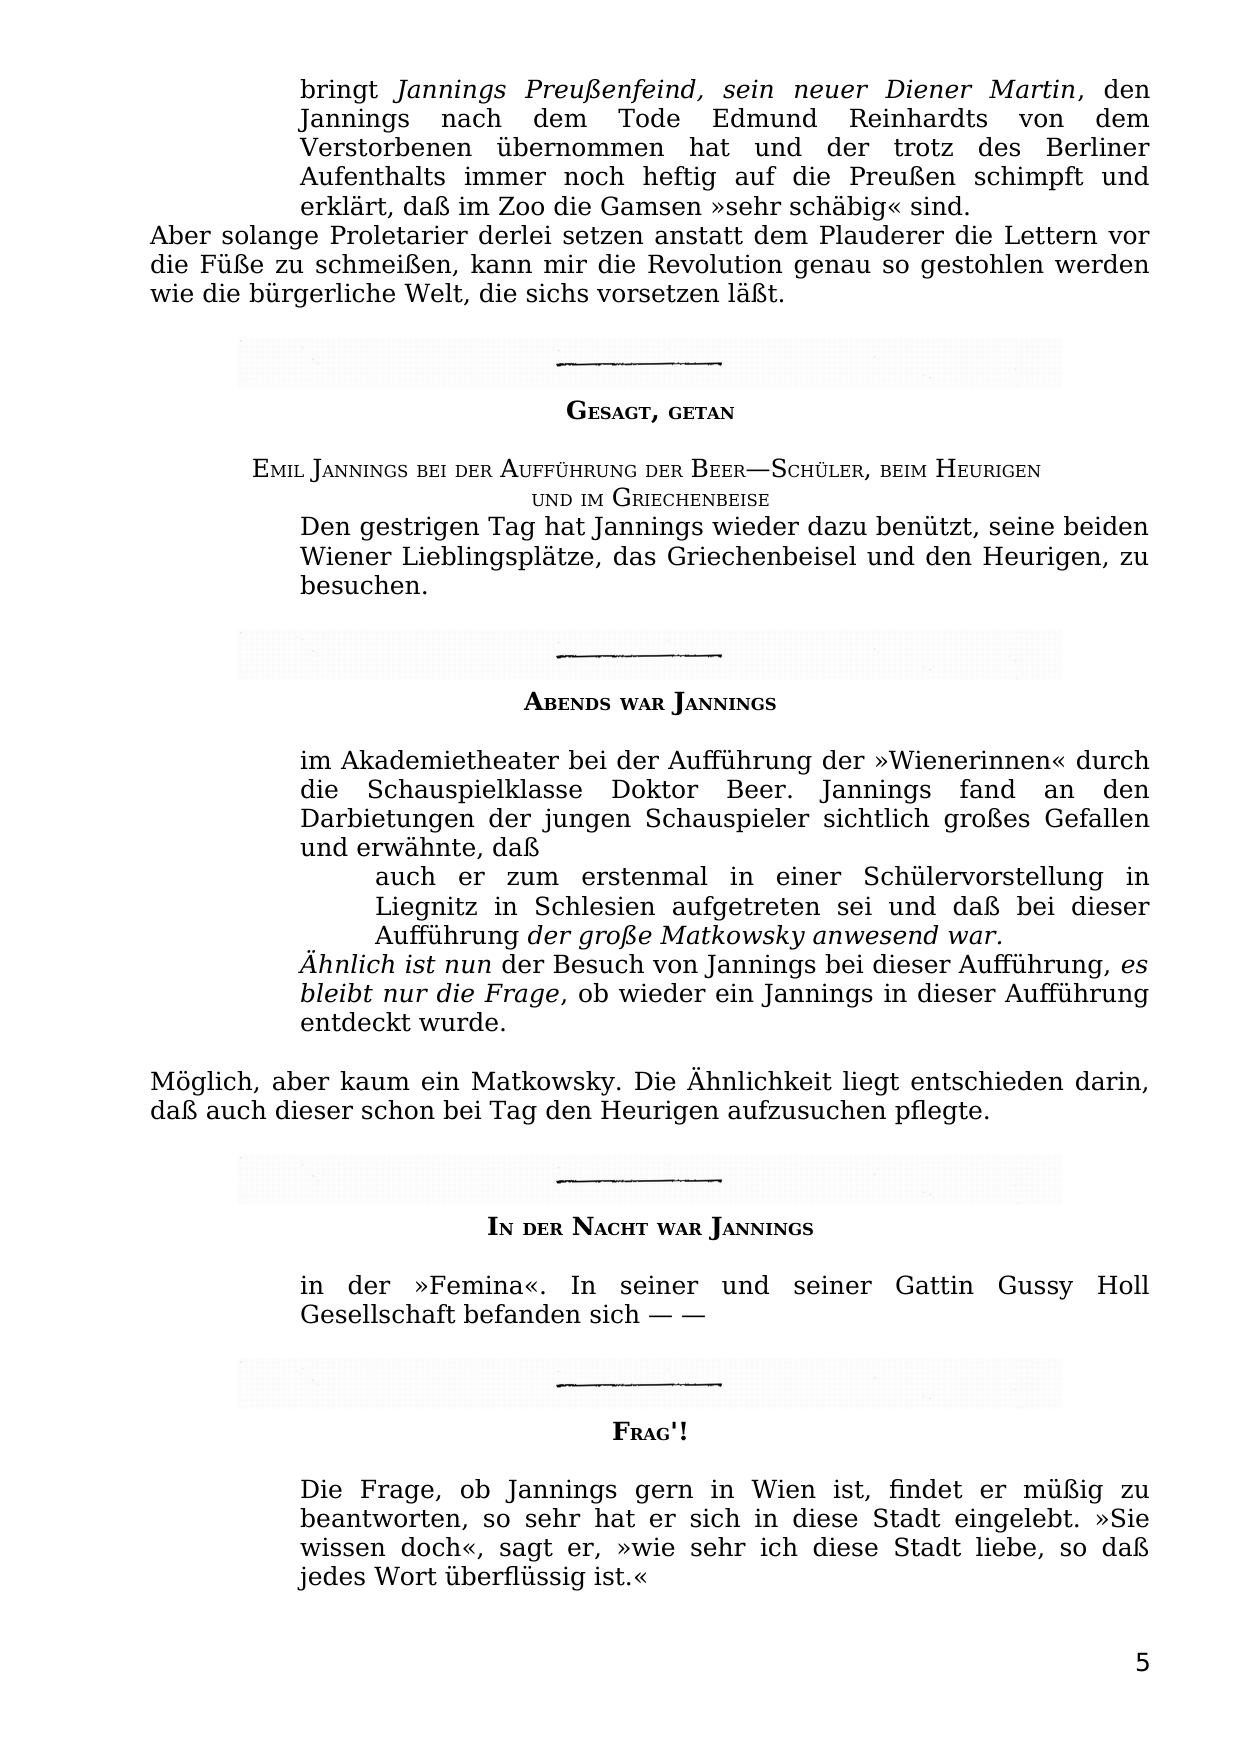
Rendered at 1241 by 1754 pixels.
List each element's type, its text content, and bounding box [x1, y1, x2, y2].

picture [237, 337, 1063, 388]
text Den gestrigen Tag hat Jannings wieder dazu benützt, seine beiden Wiener Lieblingsplätze, das Griechenbeisel und den Heurigen, zu besuchen. [300, 512, 1151, 600]
text Gesagt, getan [150, 337, 1151, 425]
text in der »Femina«. In seiner und seiner Gattin Gussy Holl Gesellschaft befanden sich — — [300, 1271, 1151, 1329]
text Emil Jannings bei der Aufführung der Beer—Schüler, beim Heurigen und im Griechenbeise [150, 454, 1151, 512]
text Frag'! [150, 1358, 1151, 1446]
text Möglich, aber kaum ein Matkowsky. Die Ähnlichkeit liegt entschieden darin, daß auch dieser schon bei Tag den Heurigen aufzusuchen pflegte. [150, 1067, 1151, 1125]
text auch er zum erstenmal in einer Schülervorstellung in Liegnitz in Schlesien aufgetreten sei und daß bei dieser Aufführung der große Matkowsky anwesend war. [375, 862, 1151, 950]
text Abends war Jannings [150, 629, 1151, 717]
text im Akademietheater bei der Aufführung der »Wienerinnen« durch die Schauspielklasse Doktor Beer. Jannings fand an den Darbietungen der jungen Schauspieler sichtlich großes Gefallen und erwähnte, daß [300, 746, 1151, 862]
text bringt Jannings Preußenfeind, sein neuer Diener Martin, den Jannings nach dem Tode Edmund Reinhardts von dem Verstorbenen übernommen hat und der trotz des Berliner Aufenthalts immer noch heftig auf die Preußen schimpft und erklärt, daß im Zoo die Gamsen »sehr schäbig« sind. [300, 75, 1151, 221]
text Die Frage, ob Jannings gern in Wien ist, findet er müßig zu beantworten, so sehr hat er sich in diese Stadt eingelebt. »Sie wissen doch«, sagt er, »wie sehr ich diese Stadt liebe, so daß jedes Wort überflüssig ist.« [300, 1475, 1151, 1592]
picture [237, 629, 1063, 680]
text Ähnlich ist nun der Besuch von Jannings bei dieser Aufführung, es bleibt nur die Frage, ob wieder ein Jannings in dieser Aufführung entdeckt wurde. [300, 950, 1151, 1037]
picture [237, 1358, 1063, 1409]
text In der Nacht war Jannings [150, 1154, 1151, 1242]
text Aber solange Proletarier derlei setzen anstatt dem Plauderer die Lettern vor die Füße zu schmeißen, kann mir die Revolution genau so gestohlen werden wie die bürgerliche Welt, die sichs vorsetzen läßt. [150, 221, 1151, 308]
picture [237, 1154, 1063, 1205]
